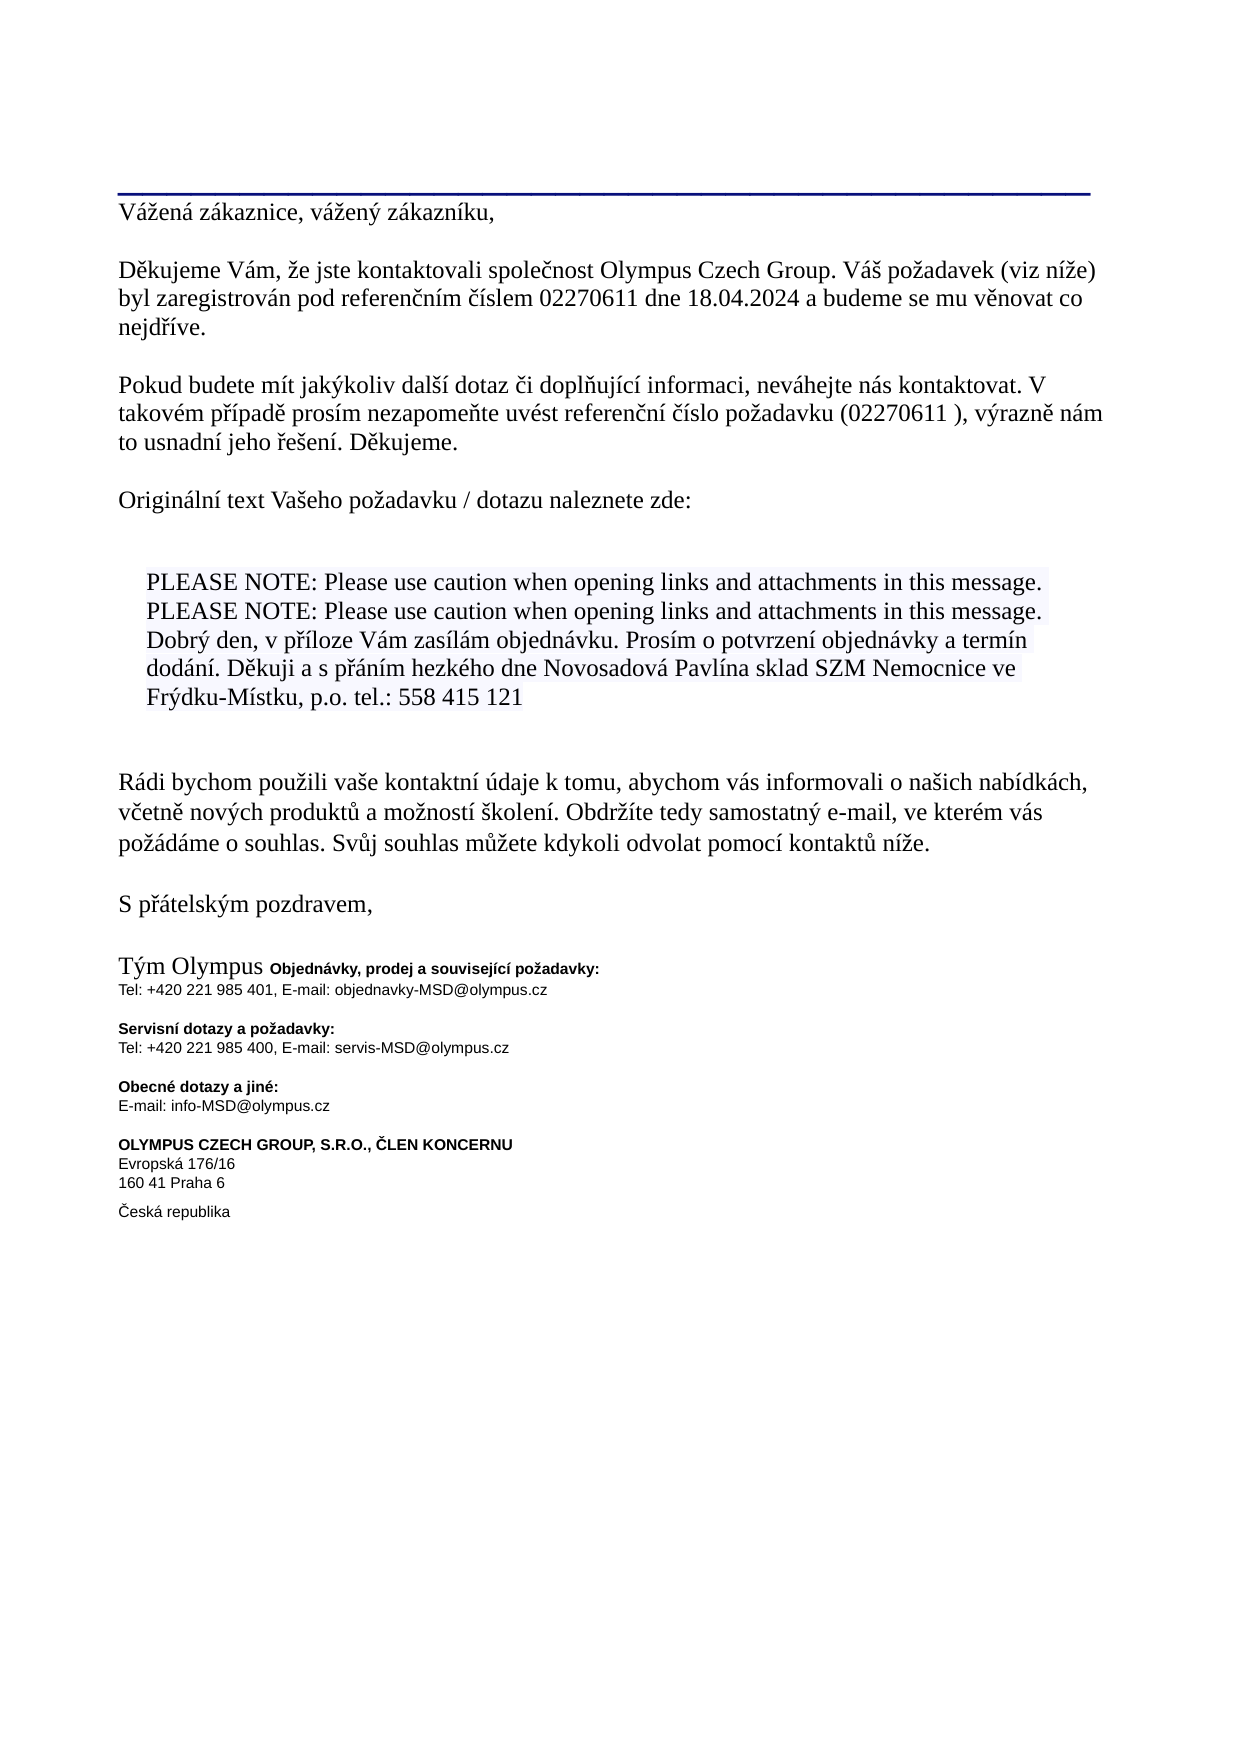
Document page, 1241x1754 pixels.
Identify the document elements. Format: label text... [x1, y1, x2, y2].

text ________________________________________ Vážená zákaznice, vážený zákazníku, Děkujeme Vám, že jste kontaktovali společnost Olympus Czech Group. Váš požadavek (viz níže) byl zaregistrován pod referenčním číslem 02270611 dne 18.04.2024 a budeme se mu věnovat co nejdříve. Pokud budete mít jakýkoliv další dotaz či doplňující informaci, neváhejte nás kontaktovat. V takovém případě prosím nezapomeňte uvést referenční číslo požadavku (02270611 ), výrazně nám to usnadní jeho řešení. Děkujeme. Originální text Vašeho požadavku / dotazu naleznete zde: [118, 118, 1122, 542]
text PLEASE NOTE: Please use caution when opening links and attachments in this message. PLEASE NOTE: Please use caution when opening links and attachments in this message. Dobrý den, v příloze Vám zasílám objednávku. Prosím o potvrzení objednávky a termín dodání. Děkuji a s přáním hezkého dne Novosadová Pavlína sklad SZM Nemocnice ve Frýdku-Místku, p.o. tel.: 558 415 121 [146, 567, 1094, 711]
text Rádi bychom použili vaše kontaktní údaje k tomu, abychom vás informovali o našich nabídkách, včetně nových produktů a možností školení. Obdržíte tedy samostatný e-mail, ve kterém vás požádáme o souhlas. Svůj souhlas můžete kdykoli odvolat pomocí kontaktů níže. S přátelským pozdravem, Tým Olympus Objednávky, prodej a související požadavky: Tel: +420 221 985 401, E-mail: objednavky-MSD@olympus.cz Servisní dotazy a požadavky: Tel: +420 221 985 400, E-mail: servis-MSD@olympus.cz Obecné dotazy a jiné: E-mail: info-MSD@olympus.cz OLYMPUS CZECH GROUP, S.R.O., ČLEN KONCERNU Evropská 176/16 160 41 Praha 6 Česká republika [118, 736, 1122, 1222]
